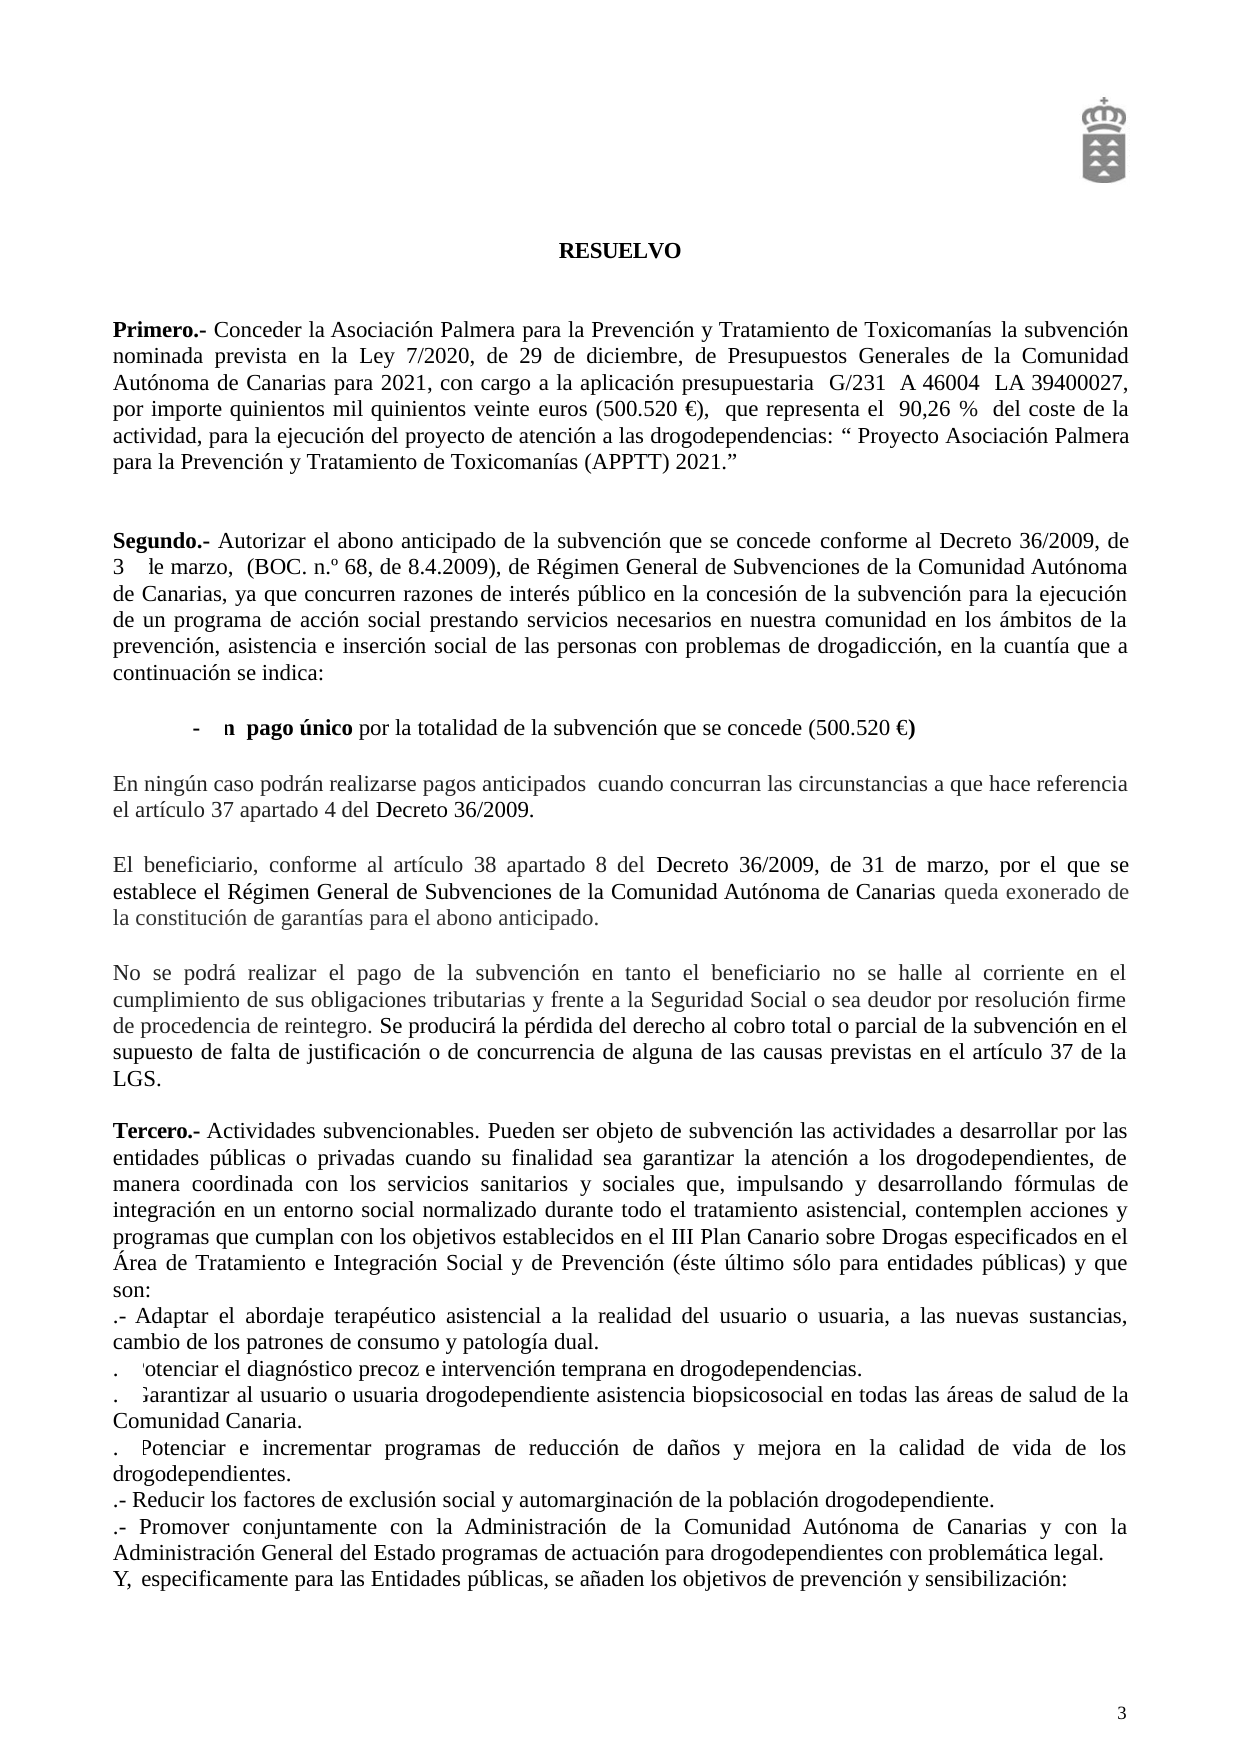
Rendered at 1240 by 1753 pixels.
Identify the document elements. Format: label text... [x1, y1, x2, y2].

text Segundo.- Autorizar el abono anticipado de la subvención que se concede conforme al Decreto 36/2009, de [113, 529, 1152, 553]
text Un pago único por la totalidad de la subvención que se concede (500.520 €) [225, 717, 939, 741]
text establece el Régimen General de Subvenciones de la Comunidad Autónoma de Canarias queda exonerado de [113, 880, 1153, 904]
text actividad, para la ejecución del proyecto de atención a las drogodependencias: “ Proyecto Asociación Palmera [113, 424, 1153, 448]
text . [113, 1489, 118, 1513]
text de Canarias, ya que concurren razones de interés público en la concesión de la subvención para la ejecución [113, 582, 1151, 606]
text Autónoma de Canarias para 2021, con cargo a la aplicación presupuestaria G/231 A 46004 LA 39400027, [113, 371, 1153, 395]
text . [113, 1304, 118, 1328]
text - Reducir los factores de exclusión social y automarginación de la población drogodependiente. [118, 1489, 1151, 1513]
text entidades públicas o privadas cuando su finalidad sea garantizar la atención a los drogodependientes, de [113, 1146, 1151, 1170]
text LGS. [113, 1067, 1151, 1091]
text de procedencia de reintegro. Se producirá la pérdida del derecho al cobro total o parcial de la subvención en el [113, 1014, 1151, 1038]
text Tercero.- Actividades subvencionables. Pueden ser objeto de subvención las actividades a desarrollar por las [113, 1120, 1151, 1144]
text de un programa de acción social prestando servicios necesarios en nuestra comunidad en los ámbitos de la [113, 608, 1151, 632]
text El beneficiario, conforme al artículo 38 apartado 8 del Decreto 36/2009, de 31 de marzo, por el que se [113, 854, 1153, 878]
text No se podrá realizar el pago de la subvención en tanto el beneficiario no se halle al corriente en el [113, 962, 1151, 986]
text . [113, 1515, 118, 1539]
text - Potenciar el diagnóstico precoz e intervención temprana en drogodependencias. [143, 1357, 1151, 1381]
text integración en un entorno social normalizado durante todo el tratamiento asistencial, contemplen acciones y [113, 1199, 1151, 1223]
text - Garantizar al usuario o usuaria drogodependiente asistencia biopsicosocial en todas las áreas de salud de la [143, 1383, 1151, 1407]
text - Potenciar e incrementar programas de reducción de daños y mejora en la calidad de vida de los [143, 1436, 1150, 1460]
text prevención, asistencia e inserción social de las personas con problemas de drogadicción, en la cuantía que a [113, 635, 1151, 659]
text manera coordinada con los servicios sanitarios y sociales que, impulsando y desarrollando fórmulas de [113, 1172, 1151, 1196]
text el artículo 37 apartado 4 del Decreto 36/2009. [113, 799, 1151, 823]
text . [113, 1357, 143, 1381]
text Comunidad Canaria. [113, 1409, 1150, 1433]
text . [113, 1436, 143, 1460]
text - Promover conjuntamente con la Administración de la Comunidad Autónoma de Canarias y con la [118, 1515, 1151, 1539]
text . [113, 1383, 143, 1407]
text cumplimiento de sus obligaciones tributarias y frente a la Seguridad Social o sea deudor por resolución firme [113, 988, 1151, 1012]
text 3 [113, 556, 149, 579]
text drogodependientes. [113, 1462, 1150, 1486]
text son: [113, 1278, 1151, 1302]
text Área de Tratamiento e Integración Social y de Prevención (éste último sólo para entidades públicas) y que [113, 1251, 1151, 1275]
text En ningún caso podrán realizarse pagos anticipados cuando concurran las circunstancias a que hace referencia [113, 772, 1151, 796]
text para la Prevención y Tratamiento de Toxicomanías (APPTT) 2021.” [113, 450, 1153, 474]
text 3 [1117, 1704, 1151, 1723]
text RESUELVO [558, 239, 709, 263]
text Primero.- Conceder la Asociación Palmera para la Prevención y Tratamiento de Toxicomanías la subvención [113, 318, 1153, 342]
text por importe quinientos mil quinientos veinte euros (500.520 €), que representa el 90,26 % del coste de la [113, 397, 1153, 421]
text supuesto de falta de justificación o de concurrencia de alguna de las causas previstas en el artículo 37 de la [113, 1041, 1151, 1064]
text programas que cumplan con los objetivos establecidos en el III Plan Canario sobre Drogas especificados en el [113, 1225, 1151, 1249]
text cambio de los patrones de consumo y patología dual. [113, 1331, 623, 1354]
text Administración General del Estado programas de actuación para drogodependientes con problemática legal. [113, 1541, 1127, 1565]
text Y, especificamente para las Entidades públicas, se añaden los objetivos de prevención y sensibilización: [113, 1568, 1127, 1592]
text continuación se indica: [113, 661, 1151, 685]
text - Adaptar el abordaje terapéutico asistencial a la realidad del usuario o usuaria, a las nuevas sustancias, [118, 1304, 1150, 1328]
text 1 de marzo, (BOC. n.º 68, de 8.4.2009), de Régimen General de Subvenciones de la Comunidad Autónoma [149, 556, 1151, 579]
text la constitución de garantías para el abono anticipado. [113, 906, 1153, 930]
text - [192, 717, 225, 741]
text nominada prevista en la Ley 7/2020, de 29 de diciembre, de Presupuestos Generales de la Comunidad [113, 345, 1153, 369]
